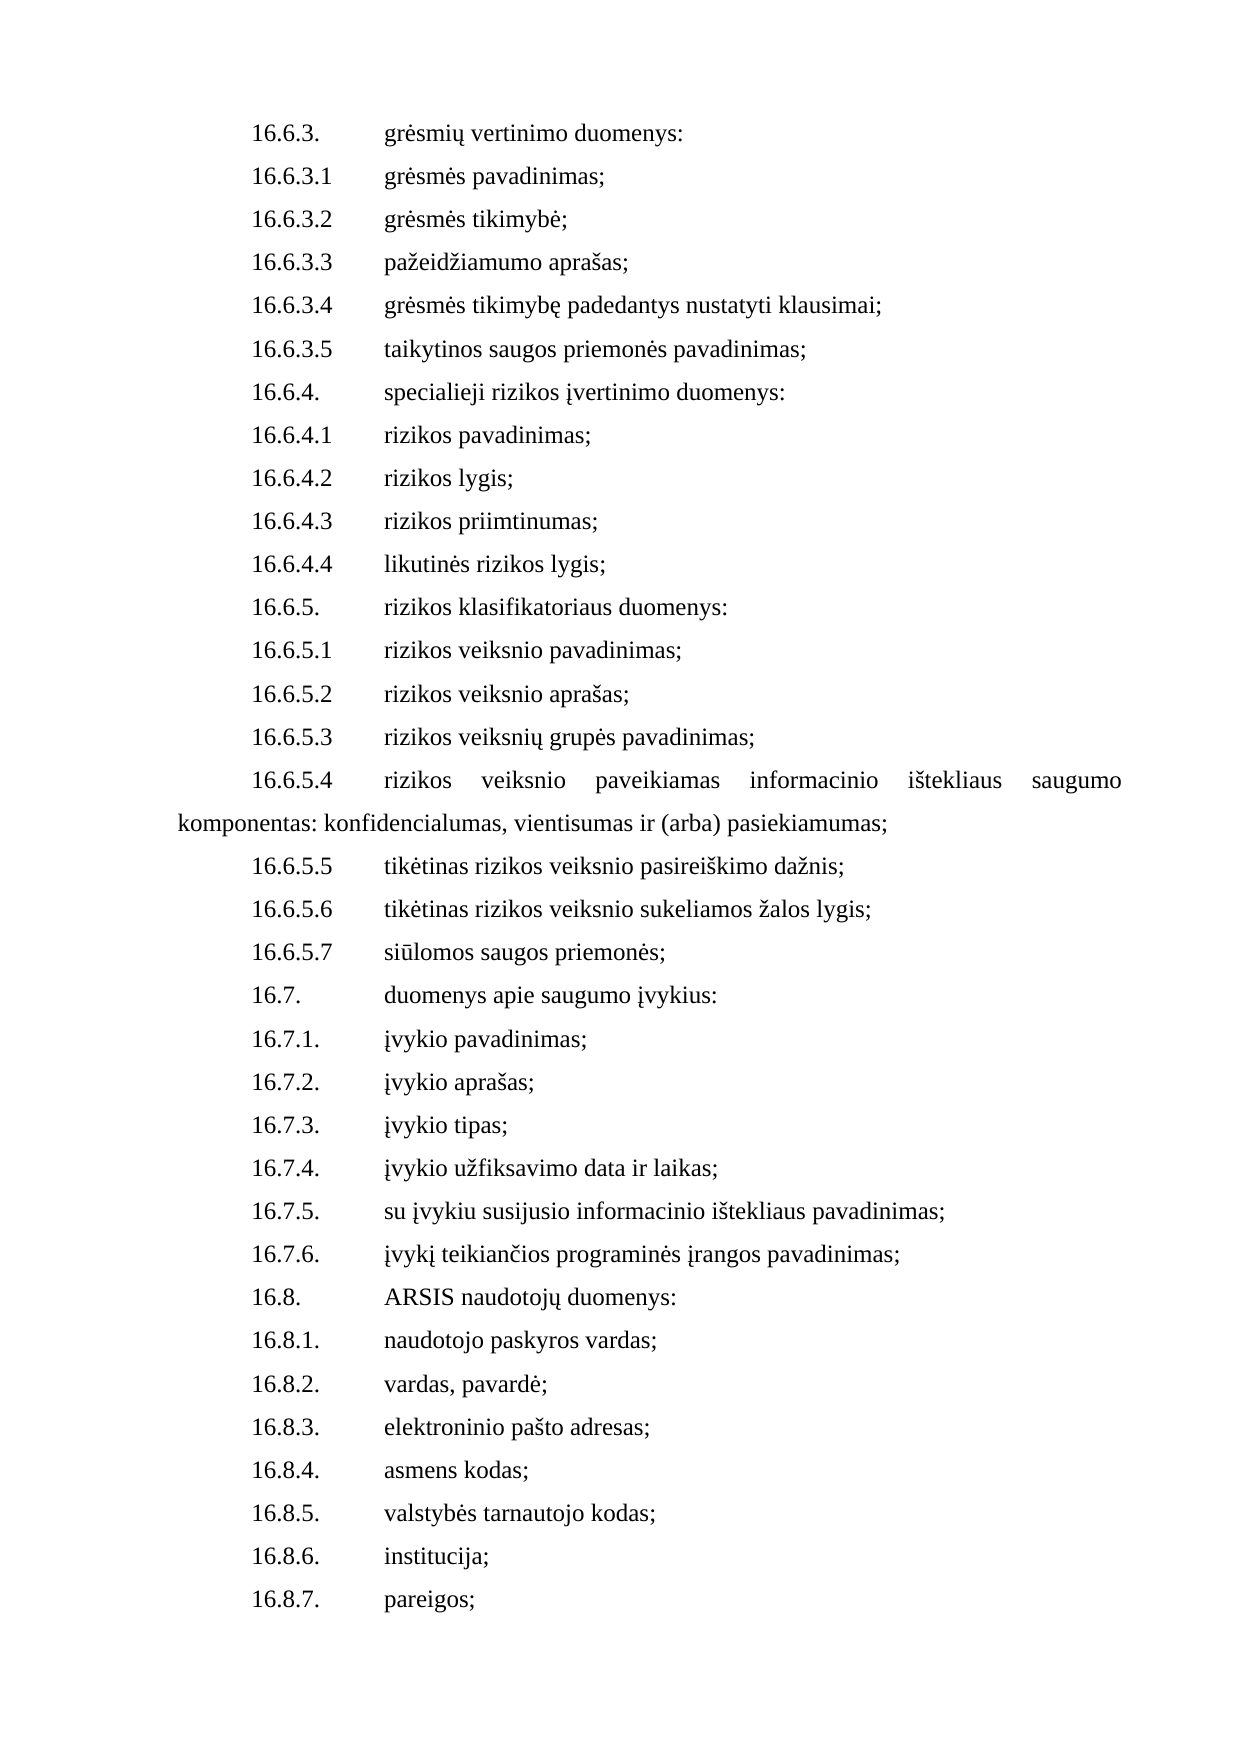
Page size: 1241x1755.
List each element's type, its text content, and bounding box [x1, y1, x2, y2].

text 16.6.4.1 rizikos pavadinimas; [177, 420, 1122, 449]
text 16.7.6. įvykį teikiančios programinės įrangos pavadinimas; [177, 1239, 1122, 1268]
text 16.7.2. įvykio aprašas; [177, 1067, 1122, 1096]
text 16.6.5.3 rizikos veiksnių grupės pavadinimas; [177, 722, 1122, 751]
text 16.6.3.5 taikytinos saugos priemonės pavadinimas; [177, 334, 1122, 362]
text 16.8.2. vardas, pavardė; [177, 1369, 1122, 1397]
text 16.6.5. rizikos klasifikatoriaus duomenys: [177, 592, 1122, 621]
text 16.6.5.5 tikėtinas rizikos veiksnio pasireiškimo dažnis; [177, 851, 1122, 880]
text 16.6.4.3 rizikos priimtinumas; [177, 506, 1122, 535]
text 16.8.7. pareigos; [177, 1584, 1122, 1613]
text 16.8.6. institucija; [177, 1541, 1122, 1570]
text 16.8.1. naudotojo paskyros vardas; [177, 1326, 1122, 1354]
text 16.8. ARSIS naudotojų duomenys: [177, 1282, 1122, 1311]
text 16.6.4.4 likutinės rizikos lygis; [177, 549, 1122, 578]
text 16.6.3.2 grėsmės tikimybė; [177, 204, 1122, 233]
text 16.8.5. valstybės tarnautojo kodas; [177, 1498, 1122, 1527]
text 16.7.1. įvykio pavadinimas; [177, 1024, 1122, 1052]
text 16.6.3.4 grėsmės tikimybę padedantys nustatyti klausimai; [177, 291, 1122, 319]
text 16.6.5.4 rizikos veiksnio paveikiamas informacinio ištekliaus saugumo komponentas: konfidencialumas, vientisumas ir (arba) pasiekiamumas; [177, 765, 1122, 837]
text 16.6.3.1 grėsmės pavadinimas; [177, 161, 1122, 190]
text 16.8.3. elektroninio pašto adresas; [177, 1412, 1122, 1441]
text 16.6.5.1 rizikos veiksnio pavadinimas; [177, 636, 1122, 664]
text 16.8.4. asmens kodas; [177, 1455, 1122, 1484]
text 16.7.3. įvykio tipas; [177, 1110, 1122, 1139]
text 16.6.3. grėsmių vertinimo duomenys: [177, 118, 1122, 147]
text 16.7.4. įvykio užfiksavimo data ir laikas; [177, 1153, 1122, 1182]
text 16.6.5.7 siūlomos saugos priemonės; [177, 937, 1122, 966]
text 16.7. duomenys apie saugumo įvykius: [177, 981, 1122, 1009]
text 16.6.5.2 rizikos veiksnio aprašas; [177, 679, 1122, 707]
text 16.6.4. specialieji rizikos įvertinimo duomenys: [177, 377, 1122, 406]
text 16.6.4.2 rizikos lygis; [177, 463, 1122, 492]
text 16.6.3.3 pažeidžiamumo aprašas; [177, 247, 1122, 276]
text 16.7.5. su įvykiu susijusio informacinio ištekliaus pavadinimas; [177, 1196, 1122, 1225]
text 16.6.5.6 tikėtinas rizikos veiksnio sukeliamos žalos lygis; [177, 894, 1122, 923]
